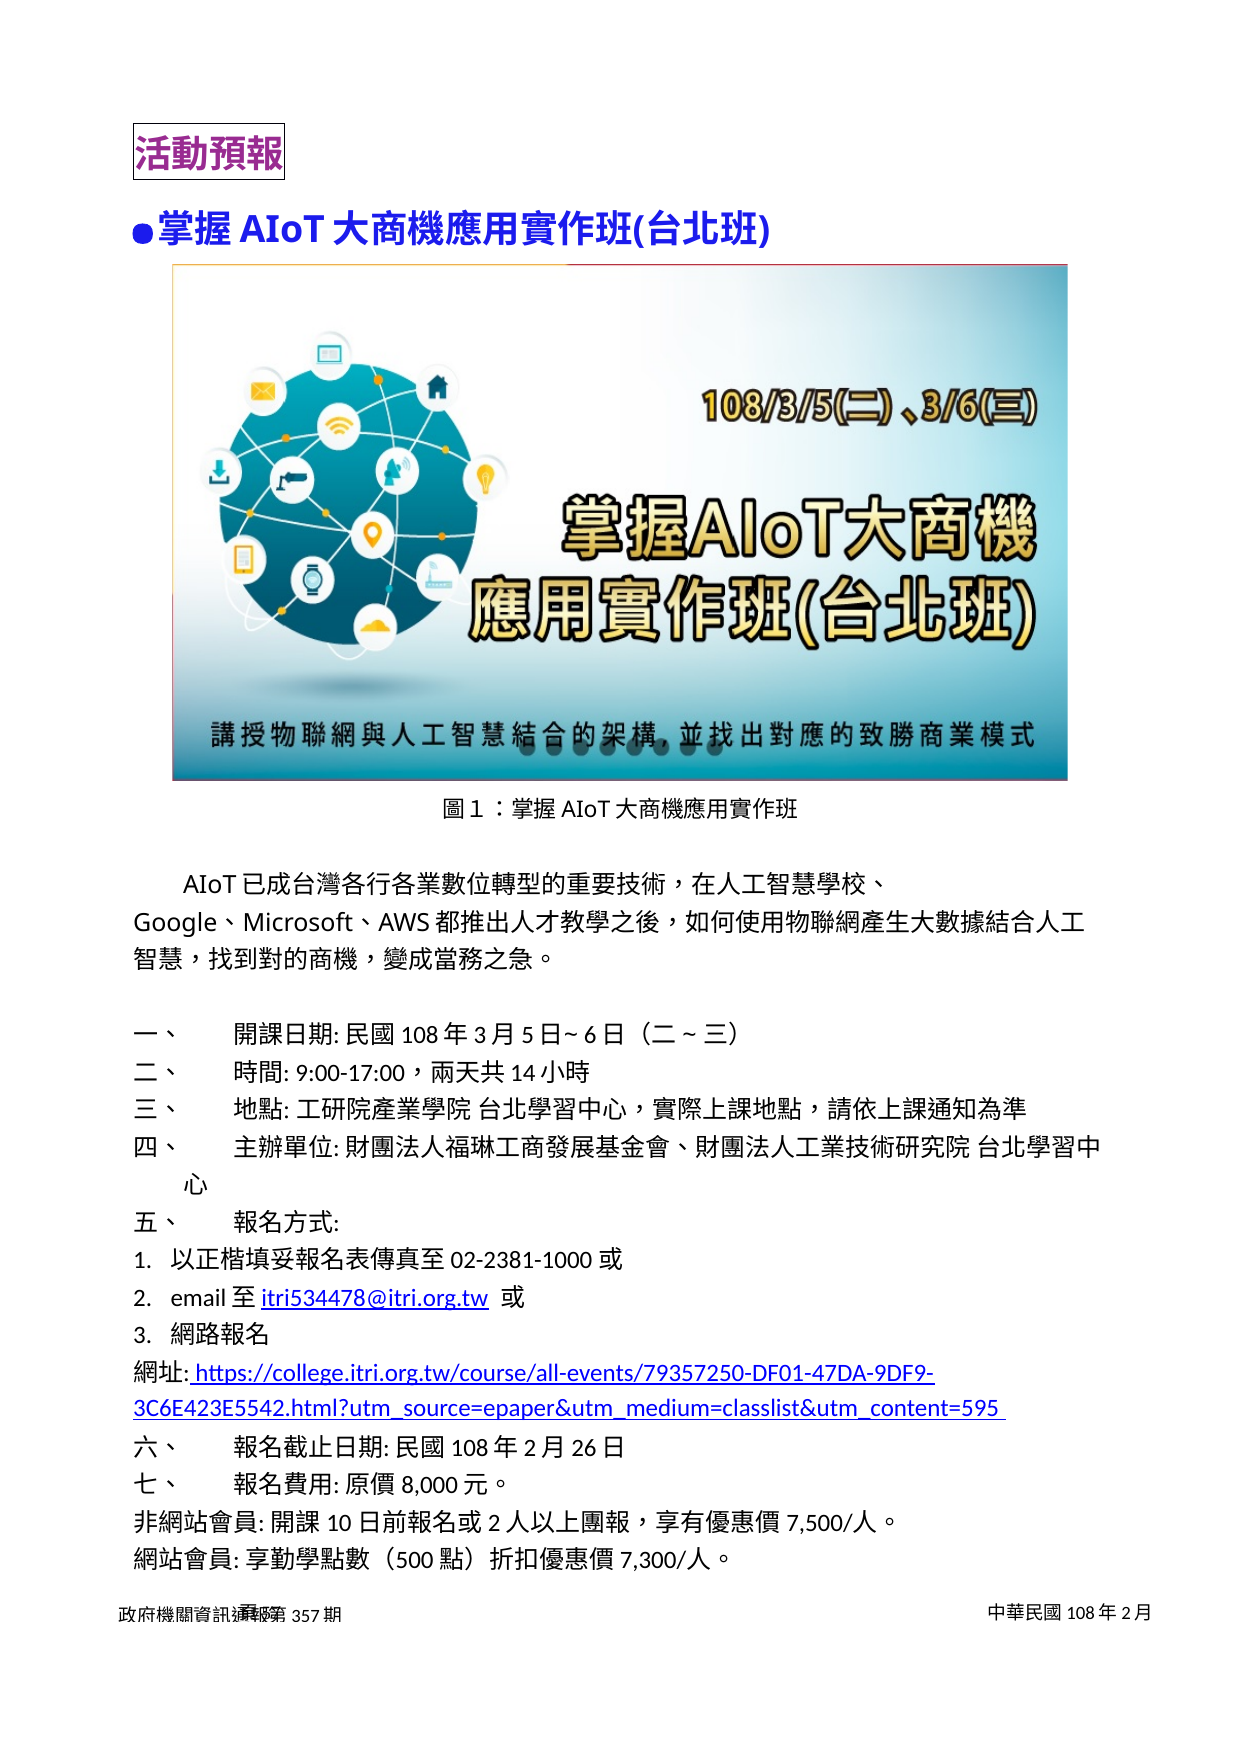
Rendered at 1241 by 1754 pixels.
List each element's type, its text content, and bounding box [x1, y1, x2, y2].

text 圖１：掌握AIoT大商機應用實作班 [133, 789, 1107, 827]
text 非網站會員: 開課 10 日前報名或 2人以上團報，享有優惠價 7,500/人。 [133, 1502, 1107, 1539]
text 活動預報 [133, 114, 1107, 189]
list 開課日期: 民國108年3月5日~ 6日（二 ~ 三） [133, 1014, 1107, 1052]
list 報名費用: 原價 8,000 元。 [133, 1464, 1107, 1502]
text AIoT已成台灣各行各業數位轉型的重要技術，在人工智慧學校、Google、Microsoft、AWS都推出人才教學之後，如何使用物聯網產生大數據結合人工智慧，找到對的商機，變成當務之急。 [133, 864, 1107, 977]
list 以正楷填妥報名表傳真至02-2381-1000 或 [133, 1239, 1107, 1277]
list 報名方式: [133, 1202, 1107, 1239]
list 報名截止日期: 民國108年2月26日 [133, 1427, 1107, 1464]
list 時間: 9:00-17:00，兩天共14小時 [133, 1052, 1107, 1089]
text 掌握AIoT大商機應用實作班(台北班) [133, 189, 1107, 264]
text 網站會員: 享勤學點數（500 點）折扣優惠價 7,300/人。 [133, 1539, 1107, 1577]
list 地點: 工研院產業學院 台北學習中心，實際上課地點，請依上課通知為準 [133, 1089, 1107, 1127]
list 網路報名 [133, 1314, 1107, 1352]
text 網址: https://college.itri.org.tw/course/all-events/79357250-DF01-47DA-9DF9-3C6E423E5542.html?utm_source=epaper&utm_medium=classlist&utm_content=595 [133, 1352, 1107, 1427]
list 主辦單位: 財團法人福琳工商發展基金會、財團法人工業技術研究院 台北學習中心 [133, 1127, 1107, 1202]
list email至itri534478@itri.org.tw 或 [133, 1277, 1107, 1314]
picture [172, 264, 1068, 781]
